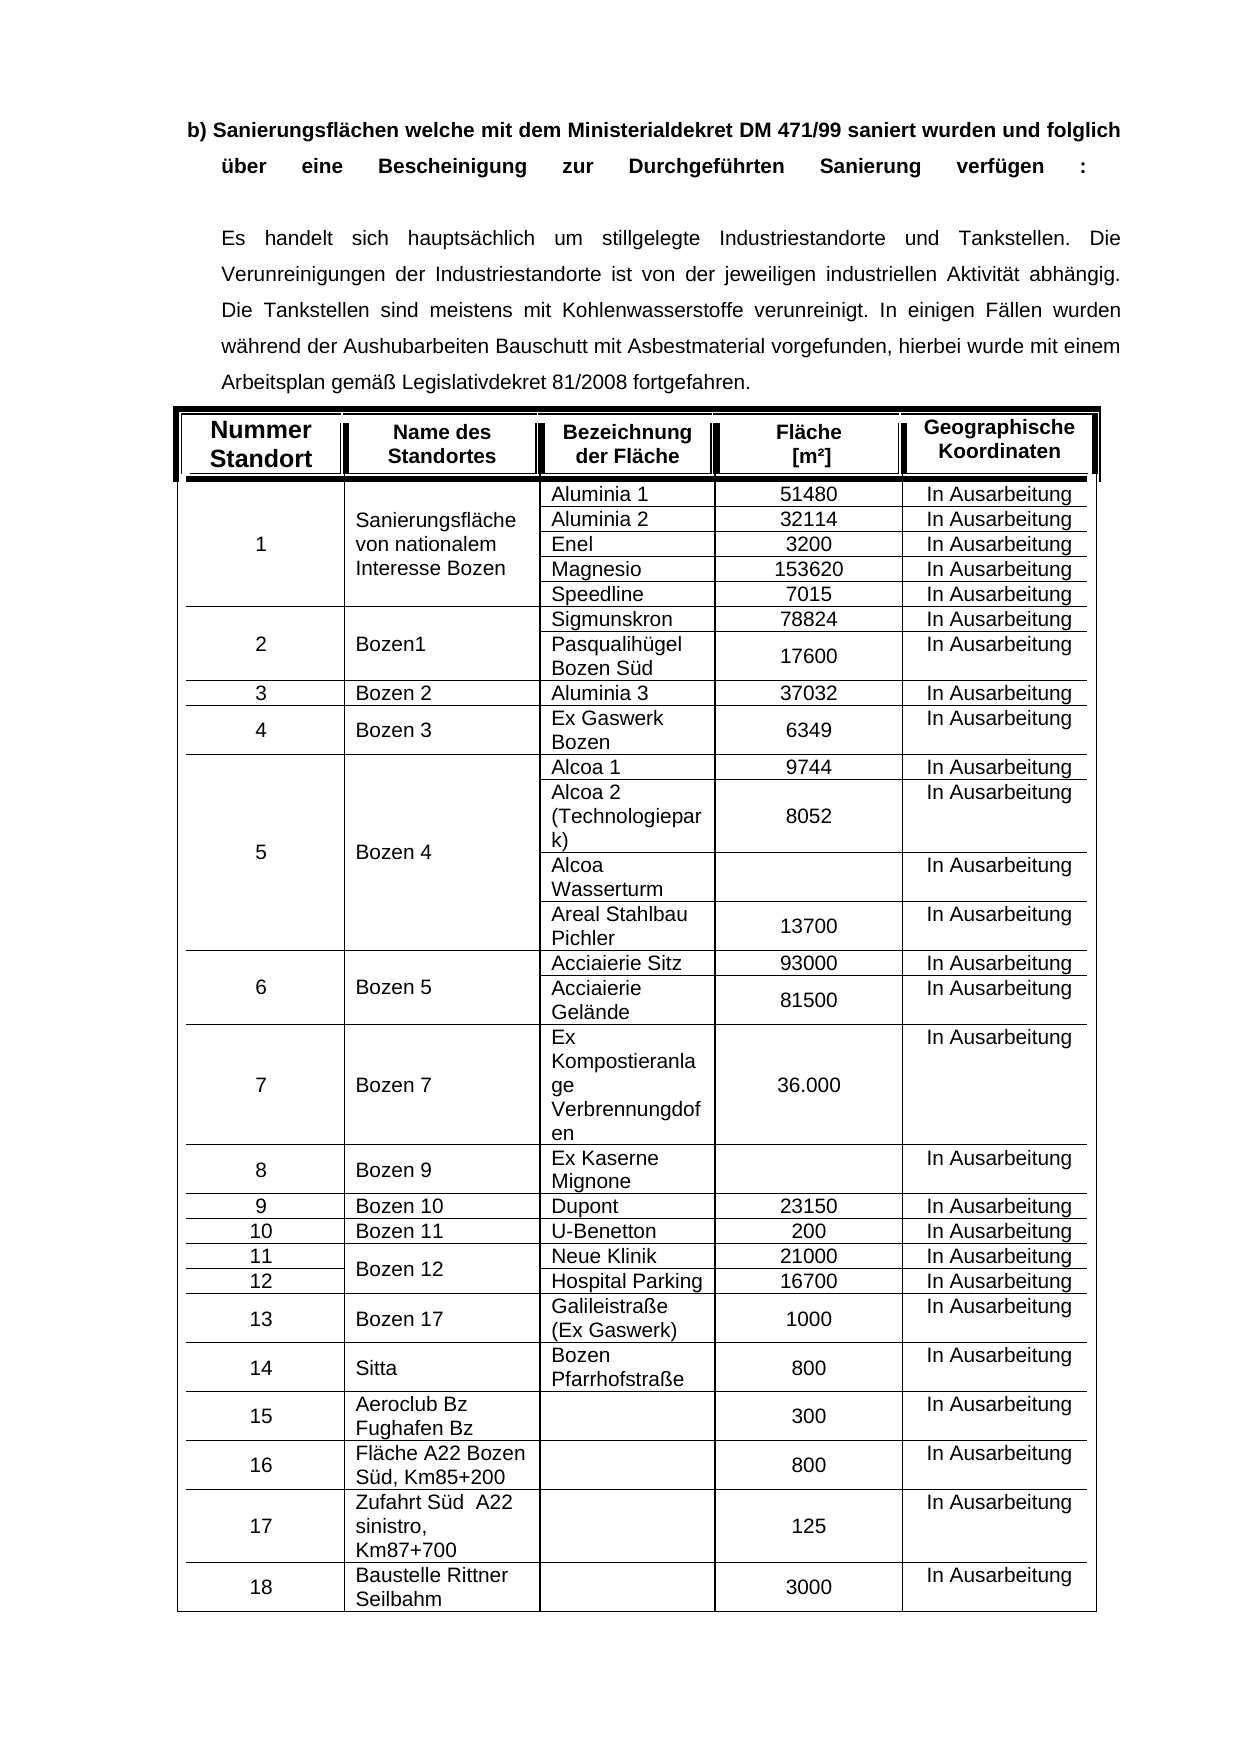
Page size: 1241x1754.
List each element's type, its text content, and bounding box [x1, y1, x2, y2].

table_cell Bozen 9 [345, 1145, 539, 1193]
table_cell 7015 [716, 582, 902, 606]
table_cell U-Benetton [541, 1219, 714, 1243]
table_cell Aluminia 2 [541, 507, 714, 531]
table_header Fläche [m²] [715, 412, 902, 472]
text Es handelt sich hauptsächlich um stillgelegte Industriestandorte und Tankstellen. Die Verunreinigungen der Industriestandorte ist von der jeweiligen industriellen Aktivität abhängig. Die Tankstellen sind meistens mit Kohlenwasserstoffe verunreinigt. In einigen Fällen wurden während der Aushubarbeiten Bauschutt mit Asbestmaterial vorgefunden, hierbei wurde mit einem Arbeitsplan gemäß Legislativdekret 81/2008 fortgefahren. [221, 226, 1122, 394]
table_cell In Ausarbeitung [903, 1144, 1096, 1193]
table_cell 37032 [716, 681, 902, 705]
table_cell Bozen 7 [345, 1025, 539, 1144]
table_cell 10 [178, 1218, 344, 1243]
table_cell Bozen 2 [345, 681, 539, 705]
table_cell 4 [178, 705, 344, 754]
table_header Name des Standortes [344, 412, 540, 472]
table_cell In Ausarbeitung [903, 531, 1096, 556]
table_cell Acciaierie Sitz [541, 951, 714, 974]
table_cell Ex Kaserne Mignone [541, 1145, 714, 1193]
table_cell In Ausarbeitung [903, 779, 1096, 852]
table_cell 13700 [716, 902, 902, 949]
table_cell Ex Kompostieranlage Verbrennungdofen [541, 1025, 714, 1144]
table_cell 21000 [716, 1244, 902, 1268]
table_cell Dupont [541, 1194, 714, 1218]
table_cell Pasqualihügel Bozen Süd [541, 632, 714, 680]
table_cell In Ausarbeitung [903, 975, 1096, 1023]
table_cell Alcoa 2 (Technologiepark) [541, 780, 714, 852]
table_cell In Ausarbeitung [903, 1440, 1096, 1489]
table_cell In Ausarbeitung [903, 631, 1096, 680]
table_cell Acciaierie Gelände [541, 976, 714, 1023]
table_cell Bozen 12 [345, 1244, 539, 1293]
table_cell In Ausarbeitung [903, 1562, 1096, 1611]
text b) Sanierungsflächen welche mit dem Ministerialdekret DM 471/99 saniert wurden und folglich über eine Bescheinigung zur Durchgeführten Sanierung verfügen : [187, 118, 1122, 214]
table_cell 300 [716, 1392, 902, 1440]
table_cell 16700 [716, 1269, 902, 1293]
table_cell Magnesio [541, 557, 714, 581]
table_cell In Ausarbeitung [903, 1193, 1096, 1218]
table_cell Enel [541, 532, 714, 556]
table_cell Bozen 4 [345, 755, 539, 949]
table_cell 8052 [716, 780, 902, 852]
table_cell In Ausarbeitung [903, 705, 1096, 754]
table_cell 51480 [716, 482, 902, 506]
table_cell 17600 [716, 632, 902, 680]
table_cell 23150 [716, 1194, 902, 1218]
table_cell 12 [178, 1268, 344, 1293]
table_cell 93000 [716, 951, 902, 974]
table_cell 16 [178, 1440, 344, 1489]
table_cell 36.000 [716, 1025, 902, 1144]
table_cell Aeroclub Bz Fughafen Bz [345, 1392, 539, 1440]
table_header Bezeichnung der Fläche [540, 412, 715, 472]
table_cell 3 [178, 680, 344, 705]
table_cell Neue Klinik [541, 1244, 714, 1268]
table_cell Sanierungsfläche von nationalem Interesse Bozen [345, 482, 539, 606]
table_cell In Ausarbeitung [903, 1342, 1096, 1391]
table_cell Sitta [345, 1343, 539, 1391]
table_cell Alcoa 1 [541, 755, 714, 779]
table_cell 2 [178, 606, 344, 680]
table_cell Galileistraße (Ex Gaswerk) [541, 1294, 714, 1342]
table_cell Zufahrt Süd A22 sinistro, Km87+700 [345, 1490, 539, 1562]
table_cell 200 [716, 1219, 902, 1243]
table_cell [716, 1145, 902, 1193]
table_cell In Ausarbeitung [903, 680, 1096, 705]
table_cell 78824 [716, 607, 902, 631]
table_cell 7 [178, 1024, 344, 1144]
table_cell [541, 1490, 714, 1562]
table_cell 3200 [716, 532, 902, 556]
table_cell 800 [716, 1343, 902, 1391]
table_cell 5 [178, 754, 344, 949]
table_cell 17 [178, 1489, 344, 1562]
table_cell Speedline [541, 582, 714, 606]
table_cell In Ausarbeitung [903, 473, 1096, 506]
table_cell In Ausarbeitung [903, 852, 1096, 901]
table_cell In Ausarbeitung [903, 901, 1096, 949]
table_cell In Ausarbeitung [903, 506, 1096, 531]
table_header Geographische Koordinaten [903, 415, 1092, 472]
table_cell 18 [178, 1562, 344, 1611]
table_cell 800 [716, 1441, 902, 1489]
table_cell 8 [178, 1144, 344, 1193]
table_cell 9 [178, 1193, 344, 1218]
table_cell In Ausarbeitung [903, 1218, 1096, 1243]
table_cell Ex Gaswerk Bozen [541, 706, 714, 754]
table_cell Bozen 10 [345, 1194, 539, 1218]
table_cell 3000 [716, 1563, 902, 1611]
table_cell 1000 [716, 1294, 902, 1342]
table_cell In Ausarbeitung [903, 581, 1096, 606]
table_cell 13 [178, 1293, 344, 1342]
table_cell In Ausarbeitung [903, 1391, 1096, 1440]
table_cell 125 [716, 1490, 902, 1562]
table_cell In Ausarbeitung [903, 1024, 1096, 1144]
table_cell Aluminia 3 [541, 681, 714, 705]
table_cell 81500 [716, 976, 902, 1023]
table_cell 6 [178, 950, 344, 1023]
table_cell [541, 1441, 714, 1489]
table_cell 14 [178, 1342, 344, 1391]
table_cell Bozen Pfarrhofstraße [541, 1343, 714, 1391]
table_cell 1 [178, 473, 344, 606]
table_cell In Ausarbeitung [903, 1293, 1096, 1342]
table_cell 9744 [716, 755, 902, 779]
table_cell In Ausarbeitung [903, 754, 1096, 779]
table_cell Areal Stahlbau Pichler [541, 902, 714, 949]
table_cell In Ausarbeitung [903, 1243, 1096, 1268]
table_cell [716, 853, 902, 901]
table_cell In Ausarbeitung [903, 950, 1096, 974]
table_cell Hospital Parking [541, 1269, 714, 1293]
table_cell Fläche A22 Bozen Süd, Km85+200 [345, 1441, 539, 1489]
table_cell 32114 [716, 507, 902, 531]
table_cell 11 [178, 1243, 344, 1268]
table_cell In Ausarbeitung [903, 556, 1096, 581]
table_cell Bozen1 [345, 607, 539, 680]
table_cell Bozen 17 [345, 1294, 539, 1342]
table_cell In Ausarbeitung [903, 1489, 1096, 1562]
table_cell Bozen 11 [345, 1219, 539, 1243]
table_cell In Ausarbeitung [903, 606, 1096, 631]
table_cell Baustelle Rittner Seilbahm [345, 1563, 539, 1611]
table_cell [541, 1392, 714, 1440]
table_cell Alcoa Wasserturm [541, 853, 714, 901]
table_cell In Ausarbeitung [903, 1268, 1096, 1293]
table_cell 6349 [716, 706, 902, 754]
table_header Nummer Standort [179, 412, 344, 472]
table_cell Aluminia 1 [541, 482, 714, 506]
table_cell 153620 [716, 557, 902, 581]
table_cell Sigmunskron [541, 607, 714, 631]
table_cell 15 [178, 1391, 344, 1440]
table_cell [541, 1563, 714, 1611]
table_cell Bozen 3 [345, 706, 539, 754]
table_cell Bozen 5 [345, 951, 539, 1023]
